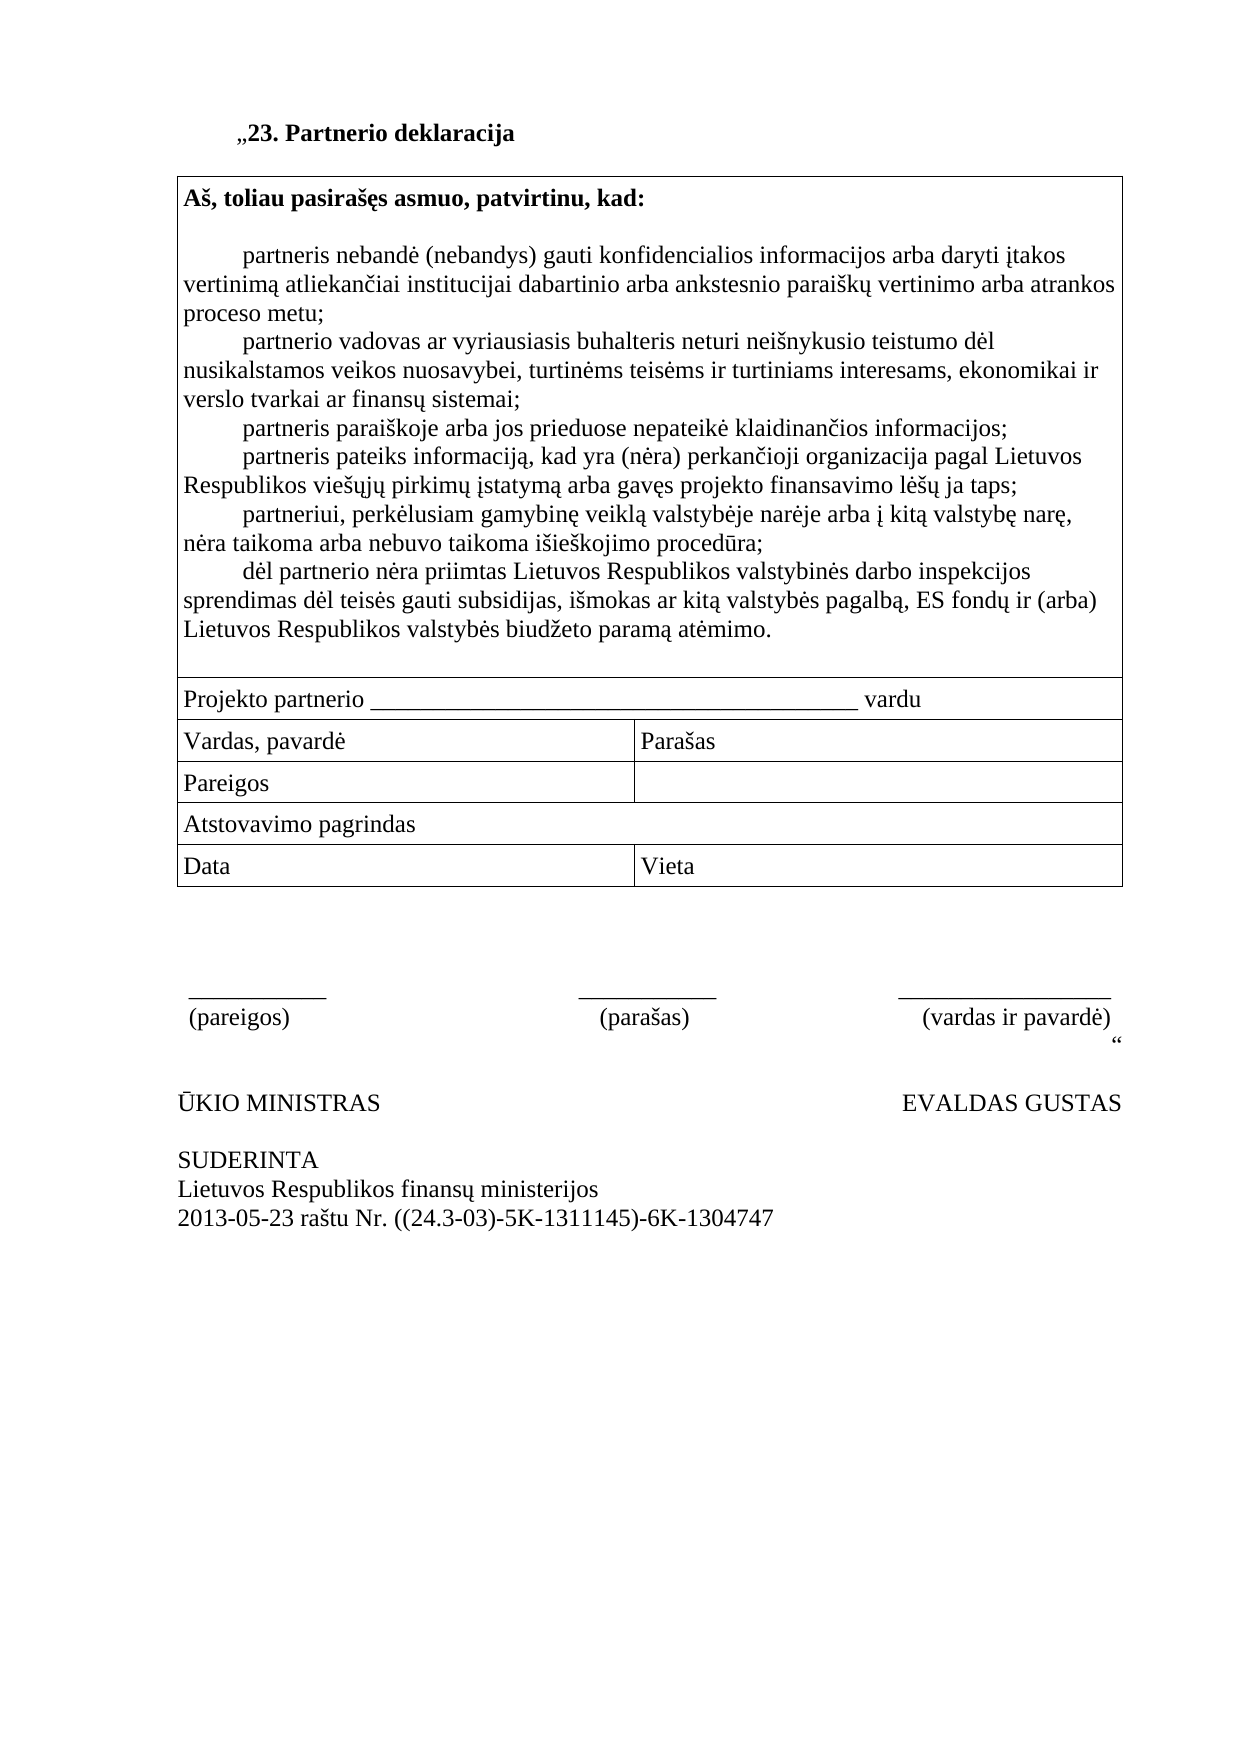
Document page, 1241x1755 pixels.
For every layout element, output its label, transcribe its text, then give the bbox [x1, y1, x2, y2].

table_cell Vardas, pavardė [178, 720, 634, 761]
text Lietuvos Respublikos finansų ministerijos [177, 1174, 1122, 1203]
table_header Aš, toliau pasirašęs asmuo, patvirtinu, kad: partneris nebandė (nebandys) gauti konfidencialios informacijos arba daryti įtakos vertinimą atliekančiai institucijai dabartinio arba ankstesnio paraiškų vertinimo arba atrankos proceso metu; partnerio vadovas ar vyriausiasis buhalteris neturi neišnykusio teistumo dėl nusikalstamos veikos nuosavybei, turtinėms teisėms ir turtiniams interesams, ekonomikai ir verslo tvarkai ar finansų sistemai; partneris paraiškoje arba jos prieduose nepateikė klaidinančios informacijos; partneris pateiks informaciją, kad yra (nėra) perkančioji organizacija pagal Lietuvos Respublikos viešųjų pirkimų įstatymą arba gavęs projekto finansavimo lėšų ja taps; partneriui, perkėlusiam gamybinę veiklą valstybėje narėje arba į kitą valstybę narę, nėra taikoma arba nebuvo taikoma išieškojimo procedūra; dėl partnerio nėra priimtas Lietuvos Respublikos valstybinės darbo inspekcijos sprendimas dėl teisės gauti subsidijas, išmokas ar kitą valstybės pagalbą, ES fondų ir (arba) Lietuvos Respublikos valstybės biudžeto paramą atėmimo. [178, 177, 1122, 677]
text Ūkio ministras Evaldas Gustas [177, 1088, 1122, 1117]
table_header ___________ (pareigos) [177, 973, 491, 1030]
text 2013-05-23 raštu Nr. ((24.3-03)-5K-1311145)-6K-1304747 [177, 1203, 1122, 1232]
table_cell Pareigos [178, 762, 634, 802]
text “ [177, 1030, 1122, 1059]
text „23. Partnerio deklaracija [177, 118, 1122, 147]
text SUDERINTA [177, 1145, 1122, 1174]
table_cell Vieta [635, 845, 1122, 886]
table_cell Projekto partnerio _______________________________________ vardu [178, 678, 1122, 719]
table_header ___________ (parašas) [491, 973, 804, 1030]
table_cell Atstovavimo pagrindas [178, 803, 634, 844]
table_cell [635, 762, 1122, 802]
table_cell [635, 803, 1122, 844]
table_cell Parašas [635, 720, 1122, 761]
table_header _________________ (vardas ir pavardė) [804, 973, 1122, 1030]
table_cell Data [178, 845, 634, 886]
